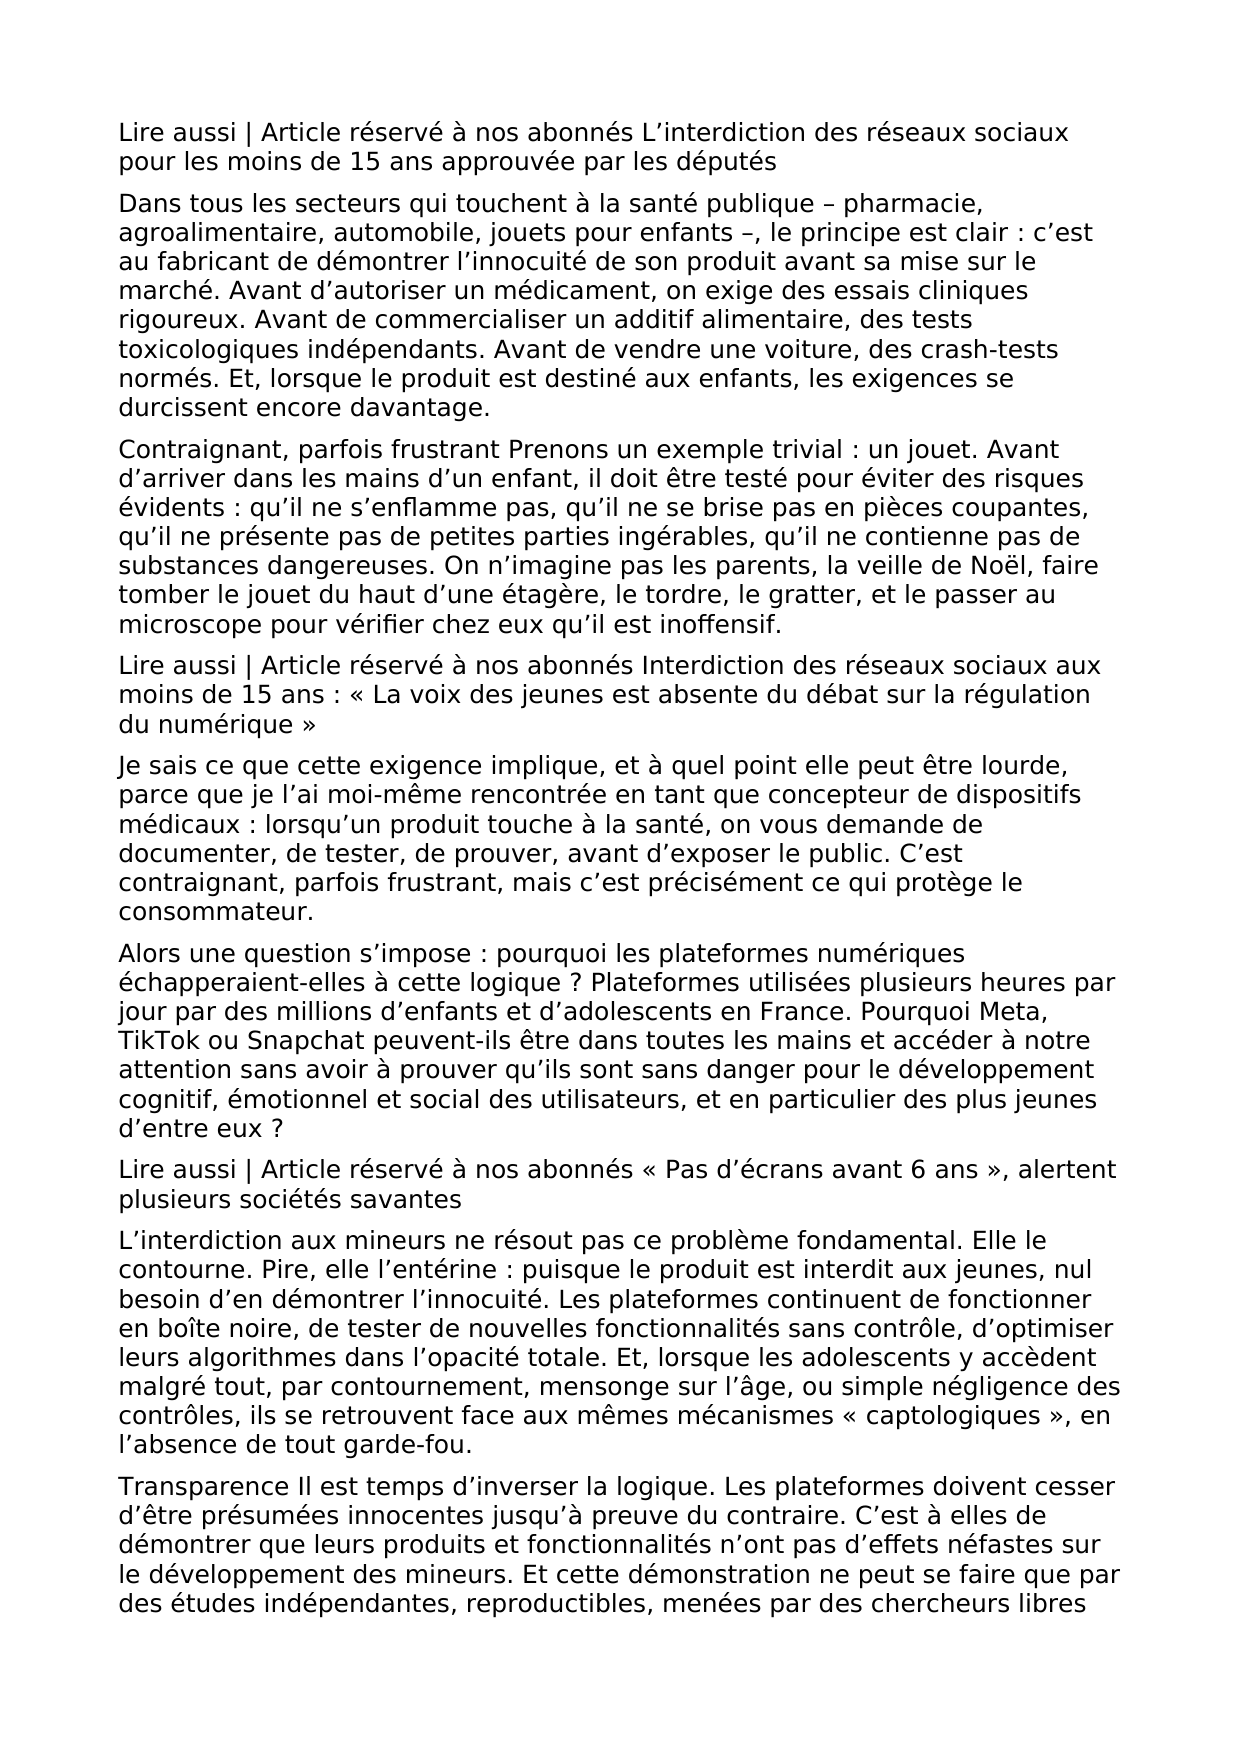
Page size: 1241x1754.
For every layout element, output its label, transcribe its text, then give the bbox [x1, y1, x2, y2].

text Lire aussi | Article réservé à nos abonnés Interdiction des réseaux sociaux aux moins de 15 ans : « La voix des jeunes est absente du débat sur la régulation du numérique » [118, 651, 1122, 739]
text Je sais ce que cette exigence implique, et à quel point elle peut être lourde, parce que je l’ai moi-même rencontrée en tant que concepteur de dispositifs médicaux : lorsqu’un produit touche à la santé, on vous demande de documenter, de tester, de prouver, avant d’exposer le public. C’est contraignant, parfois frustrant, mais c’est précisément ce qui protège le consommateur. [118, 751, 1122, 926]
text Lire aussi | Article réservé à nos abonnés « Pas d’écrans avant 6 ans », alertent plusieurs sociétés savantes [118, 1156, 1122, 1214]
text Dans tous les secteurs qui touchent à la santé publique – pharmacie, agroalimentaire, automobile, jouets pour enfants –, le principe est clair : c’est au fabricant de démontrer l’innocuité de son produit avant sa mise sur le marché. Avant d’autoriser un médicament, on exige des essais cliniques rigoureux. Avant de commercialiser un additif alimentaire, des tests toxicologiques indépendants. Avant de vendre une voiture, des crash-tests normés. Et, lorsque le produit est destiné aux enfants, les exigences se durcissent encore davantage. [118, 189, 1122, 422]
text Contraignant, parfois frustrant Prenons un exemple trivial : un jouet. Avant d’arriver dans les mains d’un enfant, il doit être testé pour éviter des risques évidents : qu’il ne s’enflamme pas, qu’il ne se brise pas en pièces coupantes, qu’il ne présente pas de petites parties ingérables, qu’il ne contienne pas de substances dangereuses. On n’imagine pas les parents, la veille de Noël, faire tomber le jouet du haut d’une étagère, le tordre, le gratter, et le passer au microscope pour vérifier chez eux qu’il est inoffensif. [118, 435, 1122, 639]
text Transparence Il est temps d’inverser la logique. Les plateformes doivent cesser d’être présumées innocentes jusqu’à preuve du contraire. C’est à elles de démontrer que leurs produits et fonctionnalités n’ont pas d’effets néfastes sur le développement des mineurs. Et cette démonstration ne peut se faire que par des études indépendantes, reproductibles, menées par des chercheurs libres [118, 1472, 1122, 1618]
text Lire aussi | Article réservé à nos abonnés L’interdiction des réseaux sociaux pour les moins de 15 ans approuvée par les députés [118, 118, 1122, 176]
text L’interdiction aux mineurs ne résout pas ce problème fondamental. Elle le contourne. Pire, elle l’entérine : puisque le produit est interdit aux jeunes, nul besoin d’en démontrer l’innocuité. Les plateformes continuent de fonctionner en boîte noire, de tester de nouvelles fonctionnalités sans contrôle, d’optimiser leurs algorithmes dans l’opacité totale. Et, lorsque les adolescents y accèdent malgré tout, par contournement, mensonge sur l’âge, ou simple négligence des contrôles, ils se retrouvent face aux mêmes mécanismes « captologiques », en l’absence de tout garde-fou. [118, 1226, 1122, 1460]
text Alors une question s’impose : pourquoi les plateformes numériques échapperaient-elles à cette logique ? Plateformes utilisées plusieurs heures par jour par des millions d’enfants et d’adolescents en France. Pourquoi Meta, TikTok ou Snapchat peuvent-ils être dans toutes les mains et accéder à notre attention sans avoir à prouver qu’ils sont sans danger pour le développement cognitif, émotionnel et social des utilisateurs, et en particulier des plus jeunes d’entre eux ? [118, 939, 1122, 1143]
